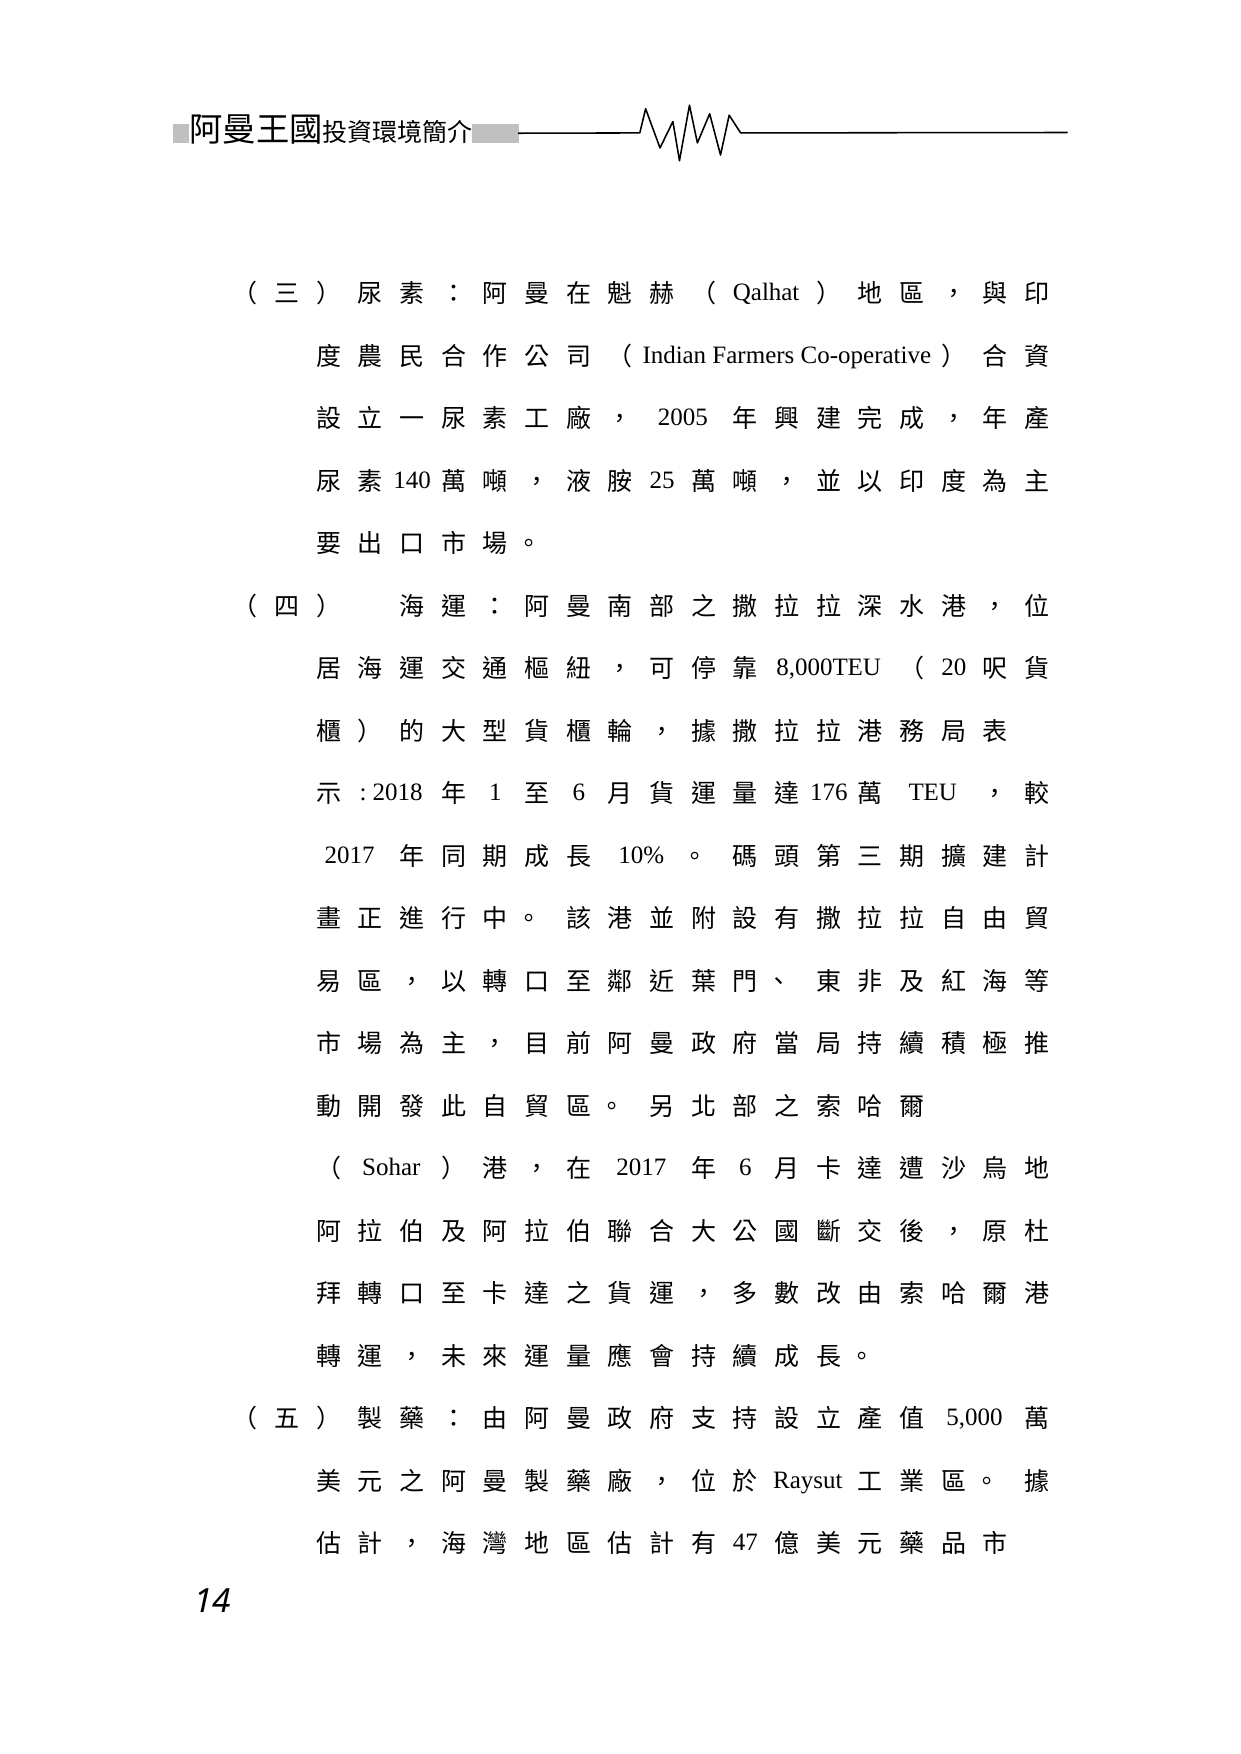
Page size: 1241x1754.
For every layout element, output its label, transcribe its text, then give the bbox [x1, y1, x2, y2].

text （四） 海運：阿曼南部之撒拉拉深水港，位居海運交通樞紐，可停靠8,000TEU（20呎貨櫃）的大型貨櫃輪，據撒拉拉港務局表示: 2018年1至6月貨運量達176萬TEU，較2017年同期成長10%。碼頭第三期擴建計畫正進行中。該港並附設有撒拉拉自由貿易區，以轉口至鄰近葉門、東非及紅海等市場為主，目前阿曼政府當局持續積極推動開發此自貿區。另北部之索哈爾（Sohar）港，在2017年6月卡達遭沙烏地阿拉伯及阿拉伯聯合大公國斷交後，原杜拜轉口至卡達之貨運，多數改由索哈爾港轉運，未來運量應會持續成長。 [207, 563, 1058, 1375]
text （三）尿素：阿曼在魁赫（Qalhat）地區，與印度農民合作公司（Indian Farmers Co-operative）合資設立一尿素工廠，2005年興建完成，年產尿素140萬噸，液胺25萬噸，並以印度為主要出口市場。 [207, 250, 1058, 563]
text （五）製藥：由阿曼政府支持設立產值5,000萬美元之阿曼製藥廠，位於Raysut工業區。據估計，海灣地區估計有47億美元藥品市 [207, 1375, 1058, 1563]
